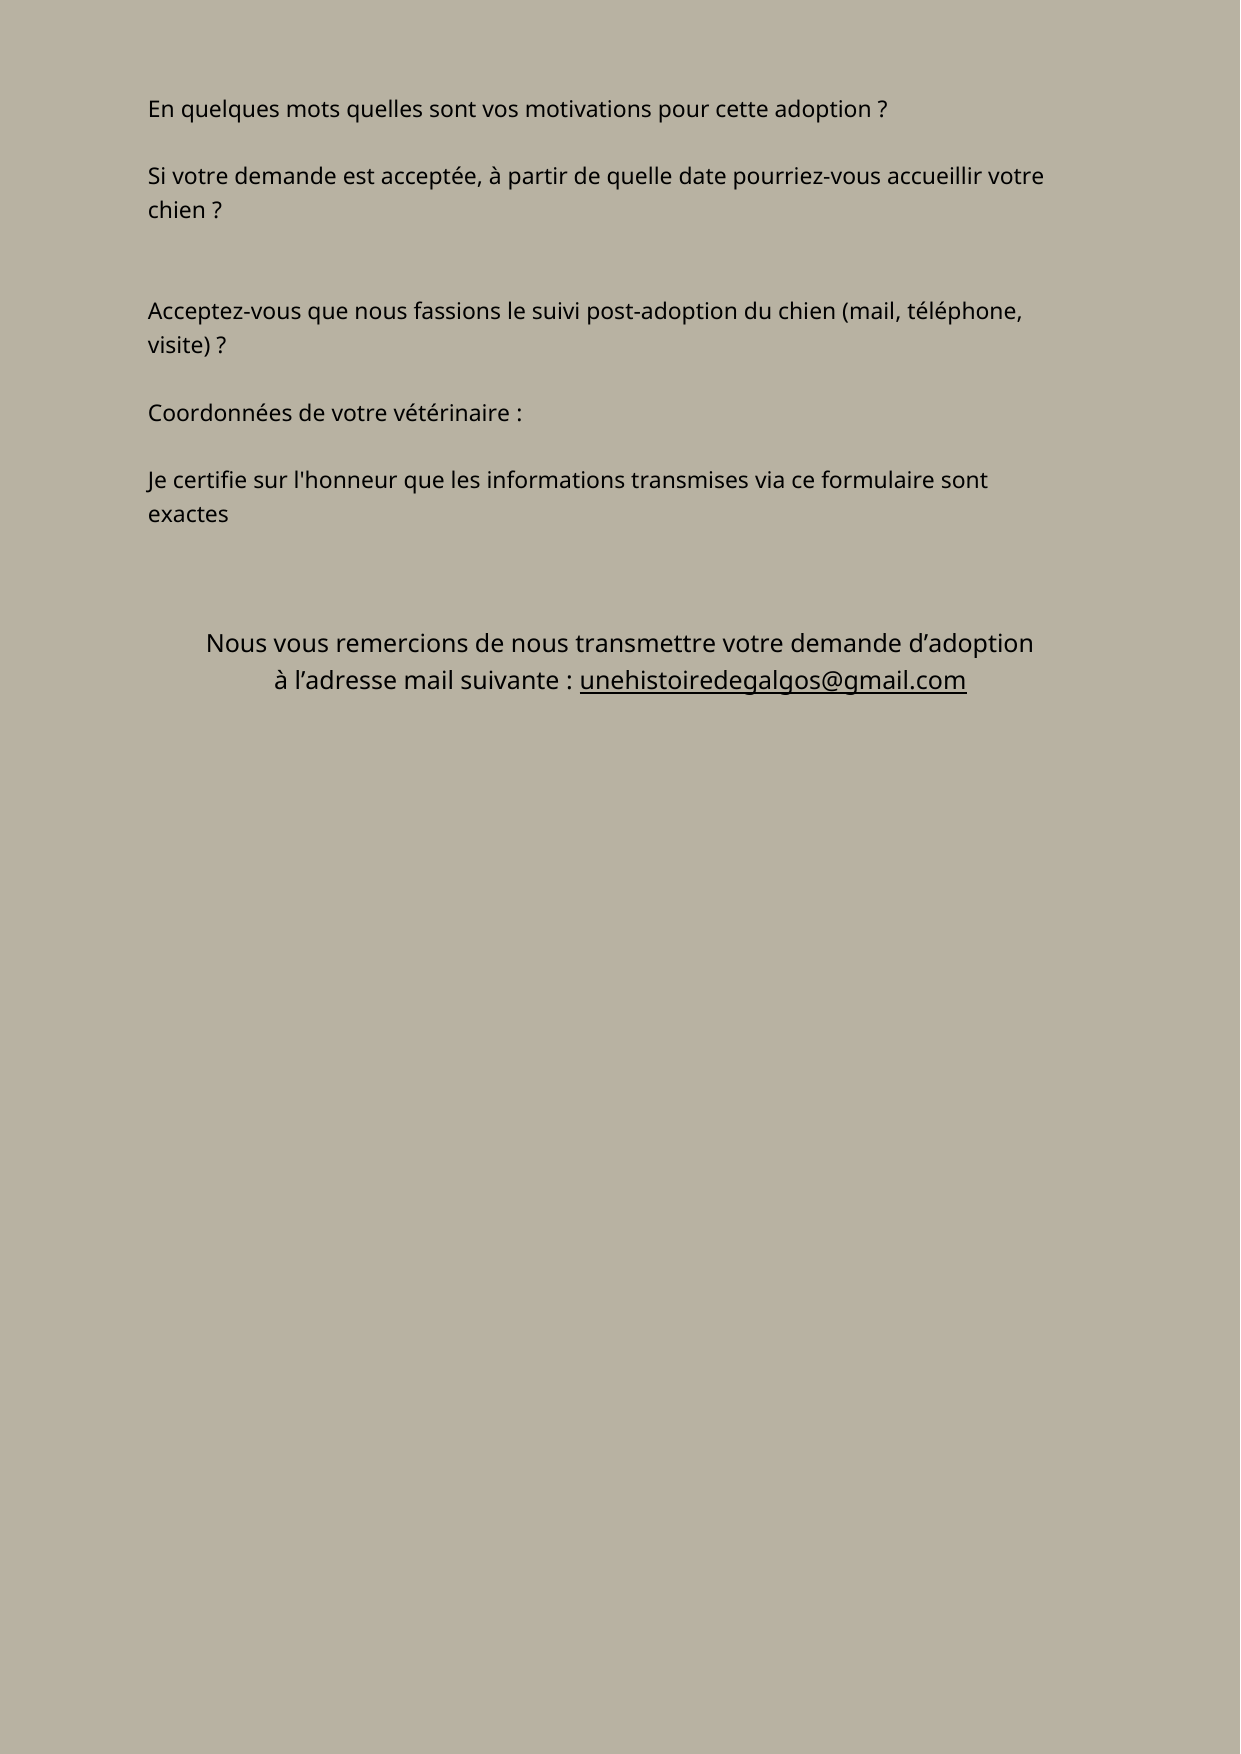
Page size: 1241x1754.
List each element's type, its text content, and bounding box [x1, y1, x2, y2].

text Si votre demande est acceptée, à partir de quelle date pourriez-vous accueillir votre chien ? [148, 160, 1092, 225]
text Nous vous remercions de nous transmettre votre demande d’adoption à l’adresse mail suivante : unehistoiredegalgos@gmail.com [148, 626, 1092, 697]
text Coordonnées de votre vétérinaire : [148, 397, 1092, 428]
text Je certifie sur l'honneur que les informations transmises via ce formulaire sont exactes [148, 464, 1092, 529]
text En quelques mots quelles sont vos motivations pour cette adoption ? [148, 93, 1092, 124]
text Acceptez-vous que nous fassions le suivi post-adoption du chien (mail, téléphone, visite) ? [148, 295, 1092, 360]
